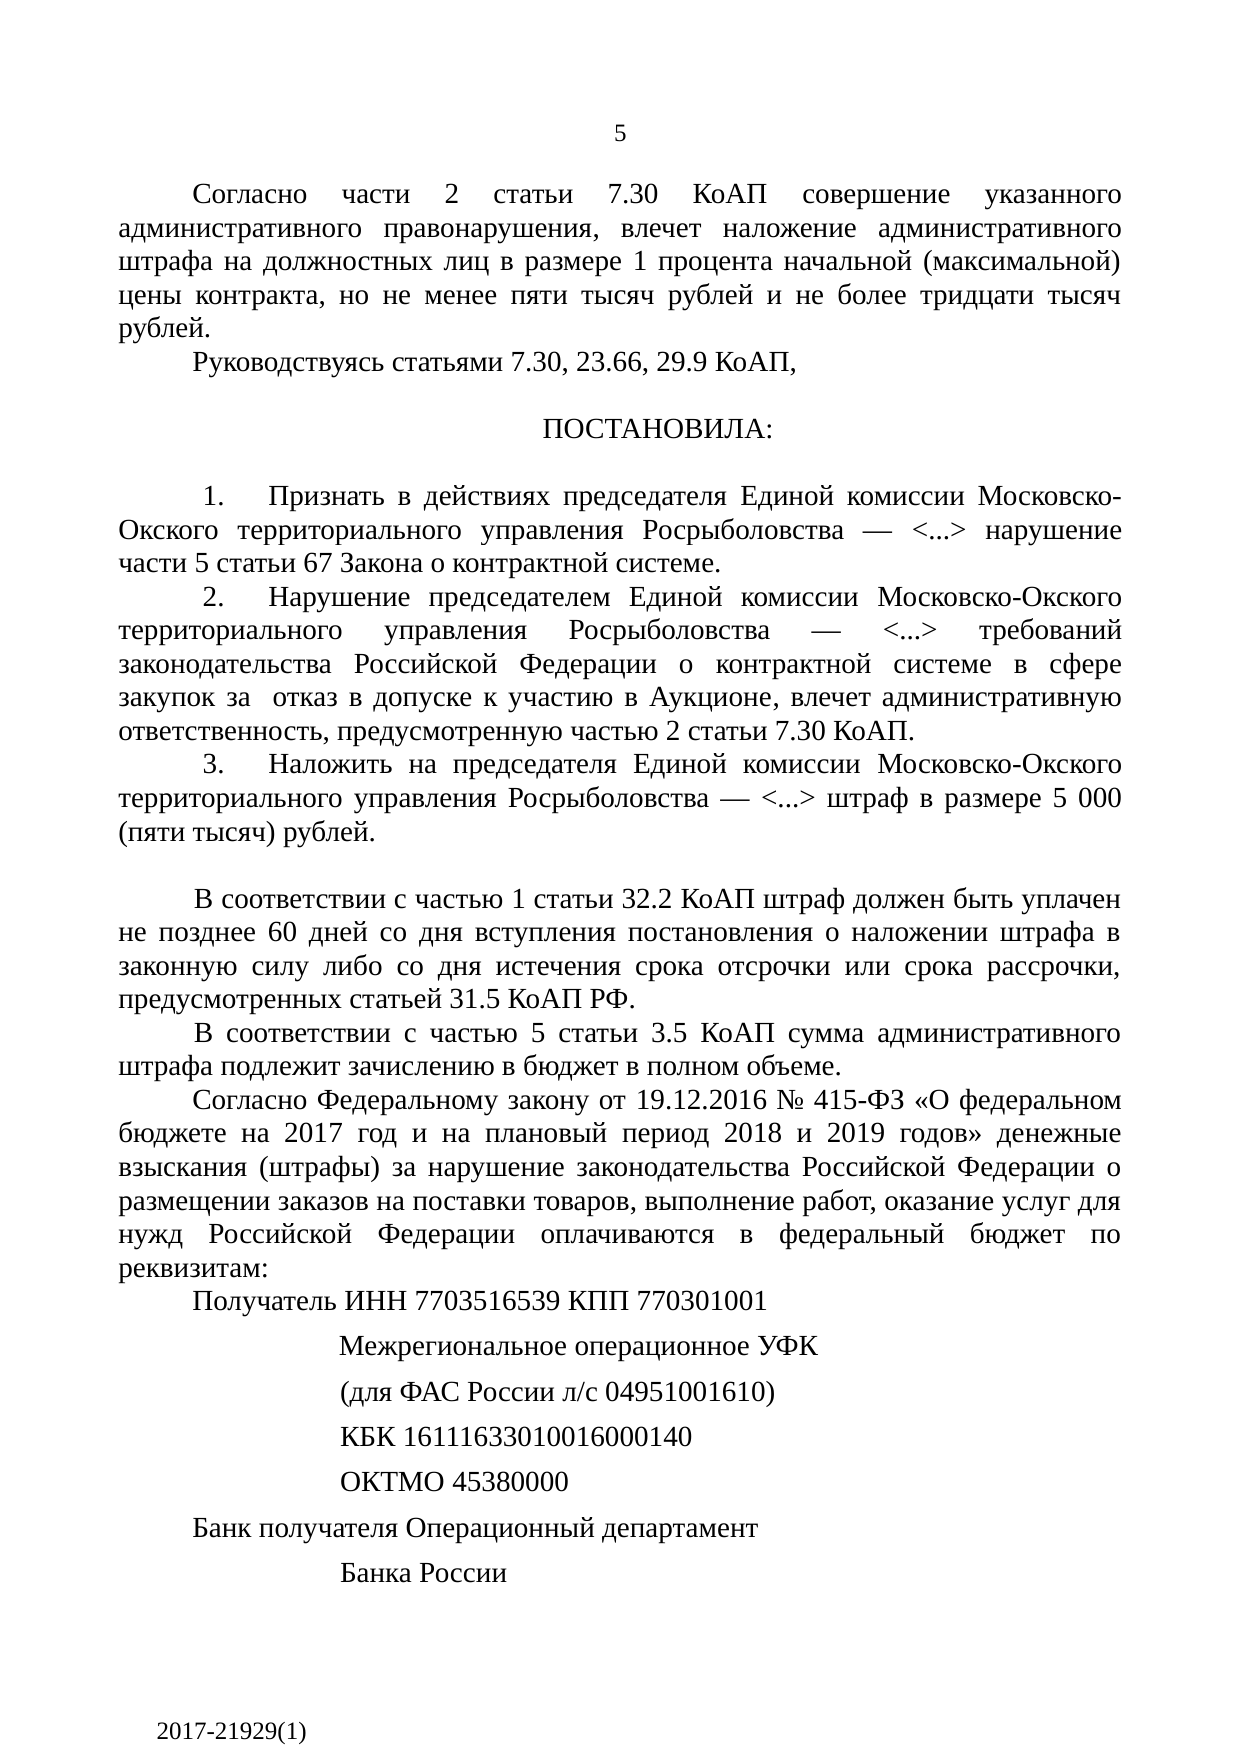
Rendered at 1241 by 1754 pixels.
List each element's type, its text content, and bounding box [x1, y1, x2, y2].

text Банка России [118, 1555, 1122, 1589]
text (для ФАС России л/с 04951001610) [118, 1374, 1122, 1407]
text В соответствии с частью 1 статьи 32.2 КоАП штраф должен быть уплачен не позднее 60 дней со дня вступления постановления о наложении штрафа в законную силу либо со дня истечения срока отсрочки или срока рассрочки, предусмотренных статьей 31.5 КоАП РФ. [118, 881, 1122, 1015]
list Наложить на председателя Единой комиссии Московско-Окского территориального управления Росрыболовства — <...> штраф в размере 5 000 (пяти тысяч) рублей. [118, 747, 1122, 847]
text Согласно Федеральному закону от 19.12.2016 № 415-ФЗ «О федеральном бюджете на 2017 год и на плановый период 2018 и 2019 годов» денежные взыскания (штрафы) за нарушение законодательства Российской Федерации о размещении заказов на поставки товаров, выполнение работ, оказание услуг для нужд Российской Федерации оплачиваются в федеральный бюджет по реквизитам: [118, 1082, 1122, 1283]
text Согласно части 2 статьи 7.30 КоАП совершение указанного административного правонарушения, влечет наложение административного штрафа на должностных лиц в размере 1 процента начальной (максимальной) цены контракта, но не менее пяти тысяч рублей и не более тридцати тысяч рублей. [118, 176, 1122, 344]
text ОКТМО 45380000 [118, 1464, 1122, 1498]
text Руководствуясь статьями 7.30, 23.66, 29.9 КоАП, [118, 344, 1122, 378]
text Банк получателя Операционный департамент [118, 1510, 1122, 1543]
text ПОСТАНОВИЛА: [118, 411, 1122, 445]
text Межрегиональное операционное УФК [118, 1328, 1122, 1362]
list Нарушение председателем Единой комиссии Московско-Окского территориального управления Росрыболовства — <...> требований законодательства Российской Федерации о контрактной системе в сфере закупок за отказ в допуске к участию в Аукционе, влечет административную ответственность, предусмотренную частью 2 статьи 7.30 КоАП. [118, 579, 1122, 747]
text Получатель ИНН 7703516539 КПП 770301001 [118, 1283, 1122, 1317]
list Признать в действиях председателя Единой комиссии Московско-Окского территориального управления Росрыболовства — <...> нарушение части 5 статьи 67 Закона о контрактной системе. [118, 478, 1122, 579]
text КБК 16111633010016000140 [118, 1419, 1122, 1453]
text В соответствии с частью 5 статьи 3.5 КоАП сумма административного штрафа подлежит зачислению в бюджет в полном объеме. [118, 1015, 1122, 1082]
